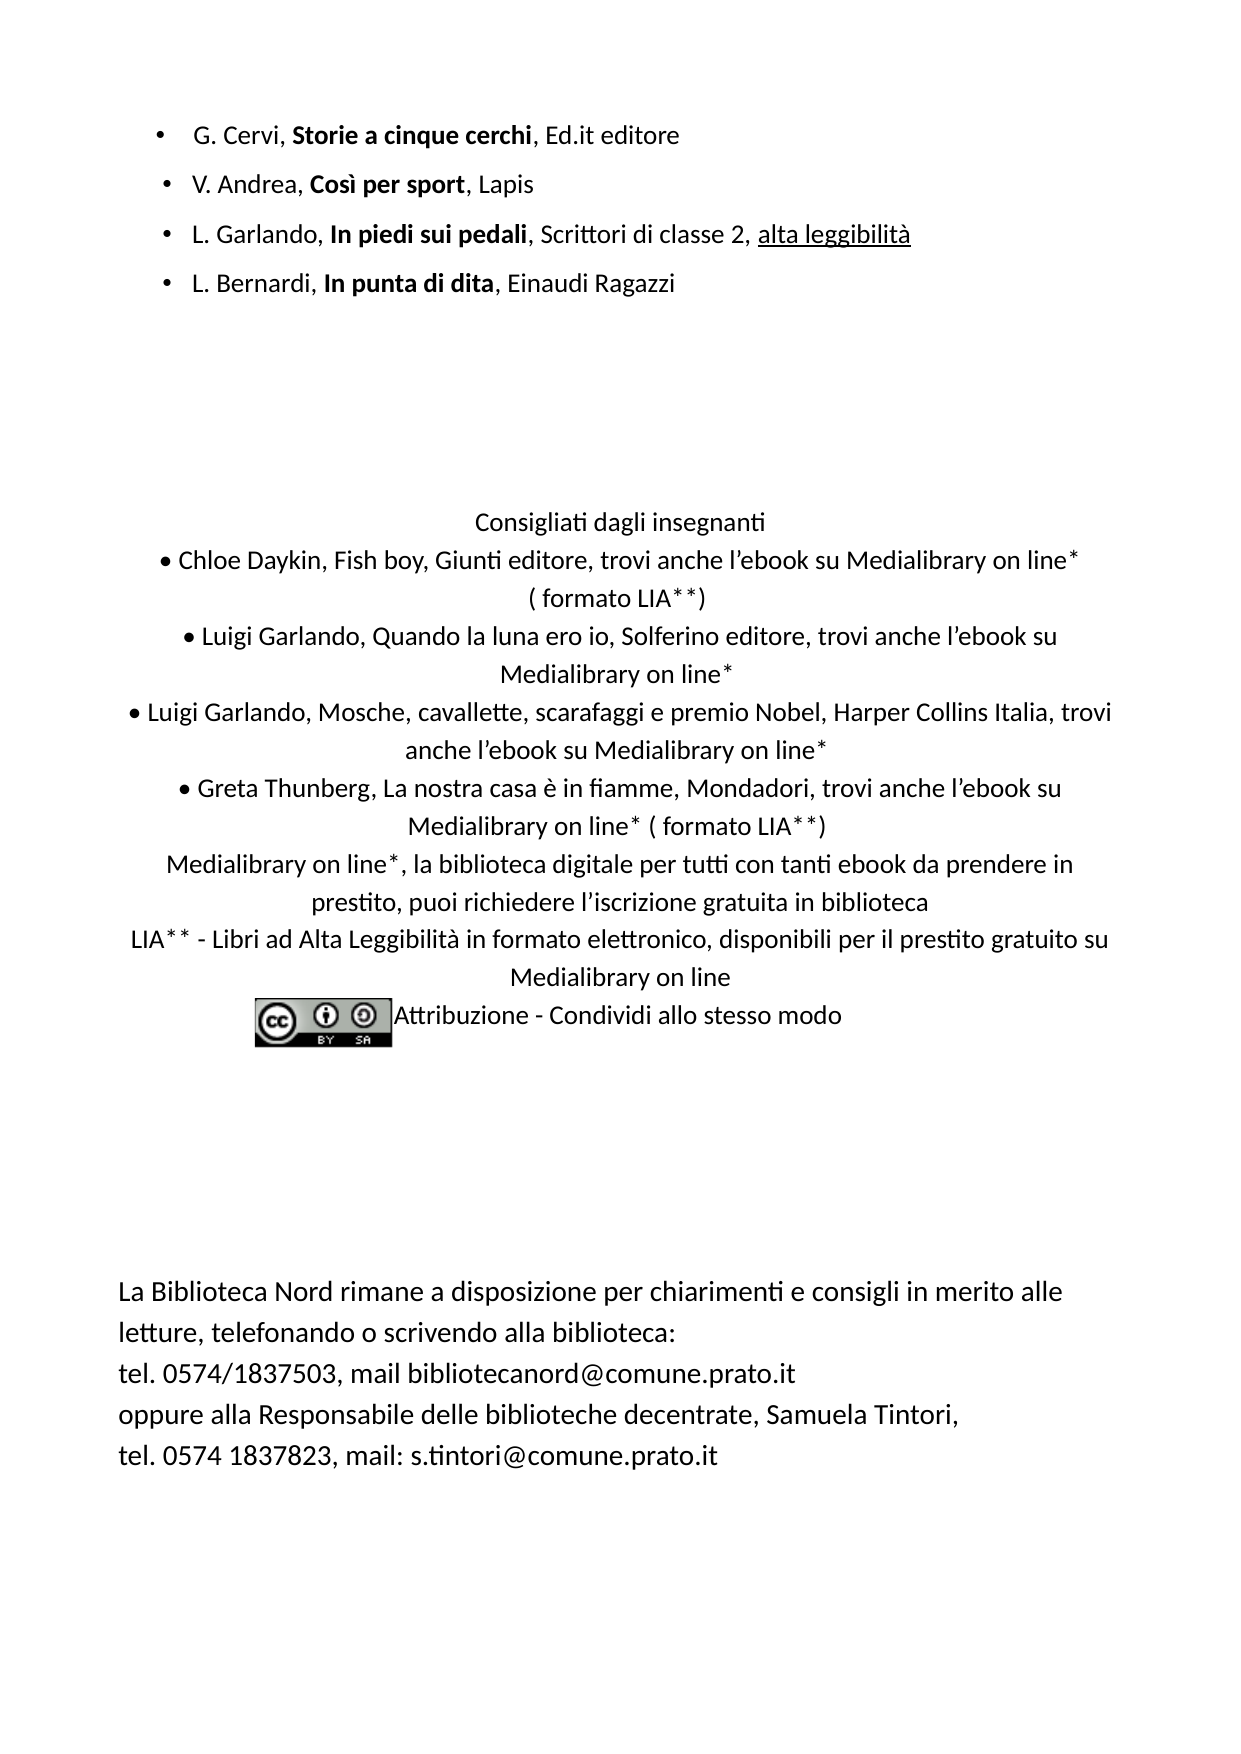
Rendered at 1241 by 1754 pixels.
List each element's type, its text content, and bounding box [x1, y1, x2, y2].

text tel. 0574/1837503, mail bibliotecanord@comune.prato.it [118, 1355, 1122, 1391]
list L. Garlando, In piedi sui pedali, Scrittori di classe 2, alta leggibilità [162, 217, 1122, 250]
text Attribuzione - Condividi allo stesso modo [394, 998, 1122, 1032]
text La Biblioteca Nord rimane a disposizione per chiarimenti e consigli in merito alle letture, telefonando o scrivendo alla biblioteca: [118, 1273, 1122, 1349]
text • Chloe Daykin, Fish boy, Giunti editore, trovi anche l’ebook su Medialibrary on line* ( formato LIA**) [118, 543, 1122, 614]
list G. Cervi, Storie a cinque cerchi, Ed.it editore [156, 118, 1122, 151]
text Medialibrary on line*, la biblioteca digitale per tutti con tanti ebook da prendere in prestito, puoi richiedere l’iscrizione gratuita in biblioteca [118, 847, 1122, 918]
text • Luigi Garlando, Quando la luna ero io, Solferino editore, trovi anche l’ebook su Medialibrary on line* [118, 619, 1122, 690]
text • Luigi Garlando, Mosche, cavallette, scarafaggi e premio Nobel, Harper Collins Italia, trovi anche l’ebook su Medialibrary on line* [118, 695, 1122, 766]
list V. Andrea, Così per sport, Lapis [162, 168, 1122, 201]
list L. Bernardi, In punta di dita, Einaudi Ragazzi [162, 267, 1122, 299]
text Consigliati dagli insegnanti [118, 506, 1122, 539]
text LIA** - Libri ad Alta Leggibilità in formato elettronico, disponibili per il prestito gratuito su Medialibrary on line [118, 923, 1122, 994]
text • Greta Thunberg, La nostra casa è in fiamme, Mondadori, trovi anche l’ebook su Medialibrary on line* ( formato LIA**) [118, 771, 1122, 842]
picture [254, 998, 394, 1049]
text tel. 0574 1837823, mail: s.tintori@comune.prato.it [118, 1437, 1122, 1472]
text oppure alla Responsabile delle biblioteche decentrate, Samuela Tintori, [118, 1396, 1122, 1431]
text [118, 998, 254, 1032]
